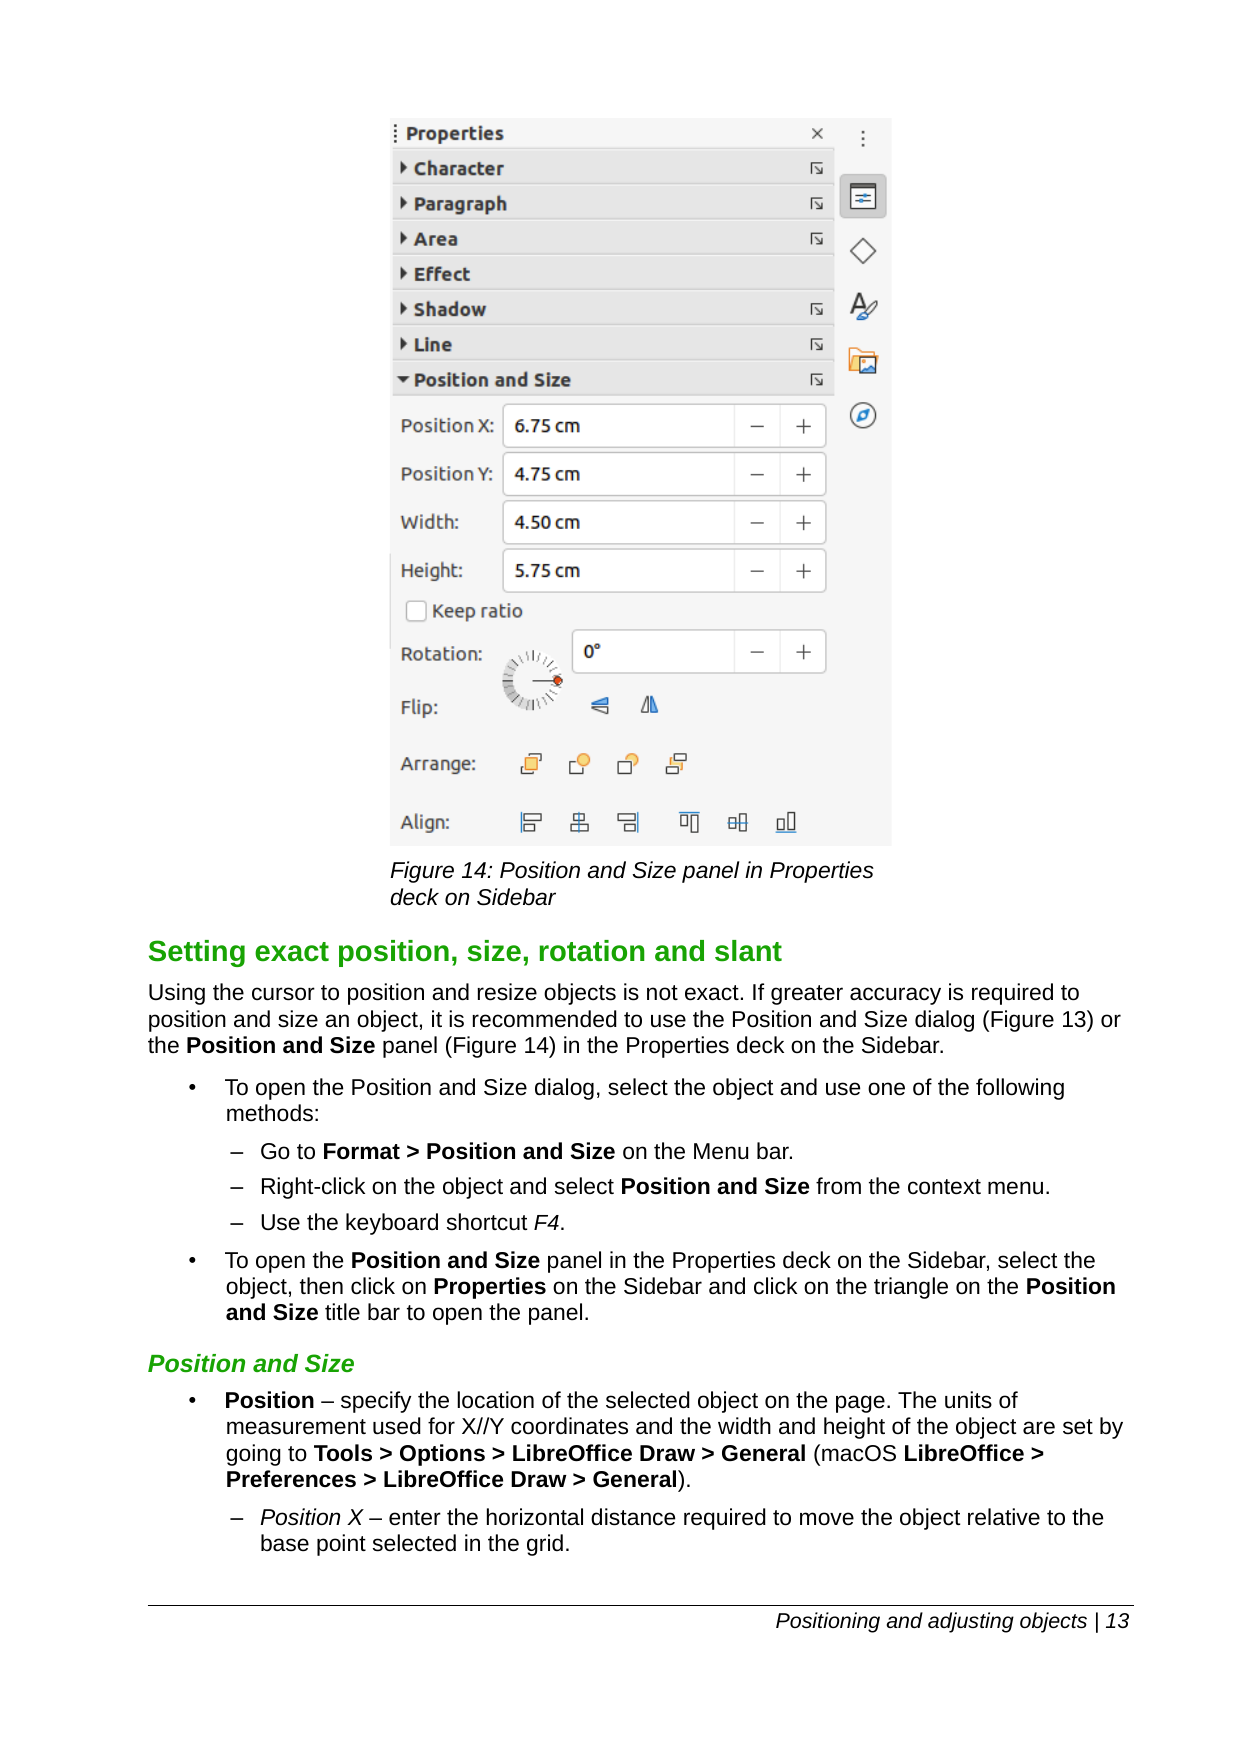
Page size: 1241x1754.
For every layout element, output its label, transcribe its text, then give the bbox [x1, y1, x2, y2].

list Position X – enter the horizontal distance required to move the object relative to the base point selected in the grid. [230, 1504, 1134, 1557]
list Go to Format > Position and Size on the Menu bar. [230, 1138, 1134, 1164]
picture [389, 118, 892, 846]
subtitle Position and Size [148, 1349, 1134, 1378]
text Using the cursor to position and resize objects is not exact. If greater accuracy is required to position and size an object, it is recommended to use the Position and Size dialog (Figure 13) or the Position and Size panel (Figure 14) in the Properties deck on the Sidebar. [148, 979, 1134, 1058]
list To open the Position and Size panel in the Properties deck on the Sidebar, select the object, then click on Properties on the Sidebar and click on the triangle on the Position and Size title bar to open the panel. [185, 1244, 1134, 1329]
list To open the Position and Size dialog, select the object and use one of the following methods: [185, 1071, 1134, 1129]
list Position – specify the location of the selected object on the page. The units of measurement used for X//Y coordinates and the width and height of the object are set by going to Tools > Options > LibreOffice Draw > General (macOS LibreOffice > Preferences > LibreOffice Draw > General). [185, 1384, 1134, 1495]
subtitle Setting exact position, size, rotation and slant [148, 934, 1134, 967]
list Use the keyboard shortcut F4. [230, 1208, 1134, 1235]
list Right-click on the object and select Position and Size from the context menu. [230, 1173, 1134, 1200]
text Figure 14: Position and Size panel in Properties deck on Sidebar [390, 857, 892, 910]
